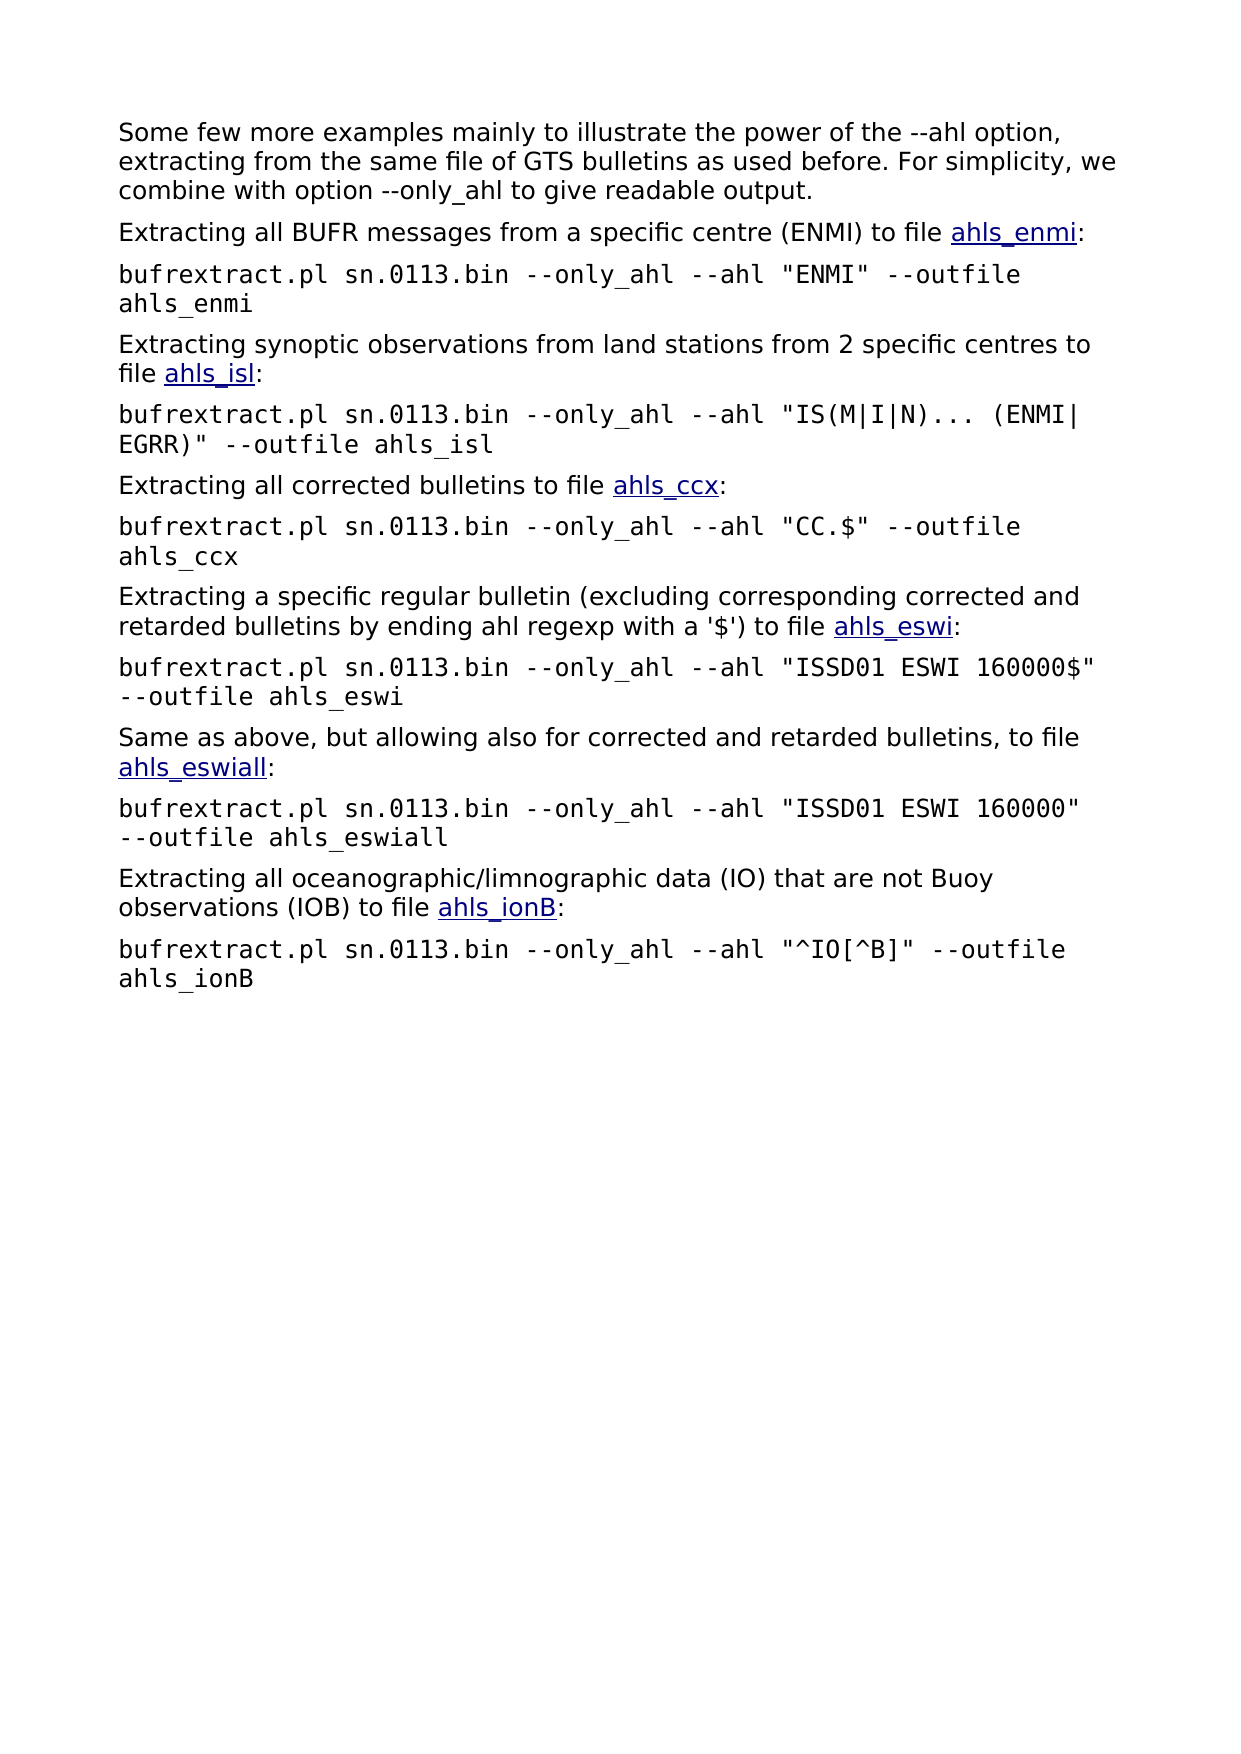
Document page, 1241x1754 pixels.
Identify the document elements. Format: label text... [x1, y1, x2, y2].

text Extracting all corrected bulletins to file ahls_ccx: [118, 471, 1122, 500]
text Some few more examples mainly to illustrate the power of the --ahl option, extracting from the same file of GTS bulletins as used before. For simplicity, we combine with option --only_ahl to give readable output. [118, 118, 1122, 206]
text Extracting synoptic observations from land stations from 2 specific centres to file ahls_isl: [118, 330, 1122, 388]
text bufrextract.pl sn.0113.bin --only_ahl --ahl "ENMI" --outfile ahls_enmi [118, 260, 1122, 318]
text bufrextract.pl sn.0113.bin --only_ahl --ahl "IS(M|I|N)... (ENMI|EGRR)" --outfile ahls_isl [118, 401, 1122, 459]
text Extracting all oceanographic/limnographic data (IO) that are not Buoy observations (IOB) to file ahls_ionB: [118, 864, 1122, 923]
text Same as above, but allowing also for corrected and retarded bulletins, to file ahls_eswiall: [118, 723, 1122, 782]
text bufrextract.pl sn.0113.bin --only_ahl --ahl "CC.$" --outfile ahls_ccx [118, 512, 1122, 571]
text bufrextract.pl sn.0113.bin --only_ahl --ahl "ISSD01 ESWI 160000$" --outfile ahls_eswi [118, 653, 1122, 712]
text bufrextract.pl sn.0113.bin --only_ahl --ahl "^IO[^B]" --outfile ahls_ionB [118, 935, 1122, 994]
text Extracting all BUFR messages from a specific centre (ENMI) to file ahls_enmi: [118, 218, 1122, 247]
text bufrextract.pl sn.0113.bin --only_ahl --ahl "ISSD01 ESWI 160000" --outfile ahls_eswiall [118, 794, 1122, 853]
text Extracting a specific regular bulletin (excluding corresponding corrected and retarded bulletins by ending ahl regexp with a '$') to file ahls_eswi: [118, 583, 1122, 641]
